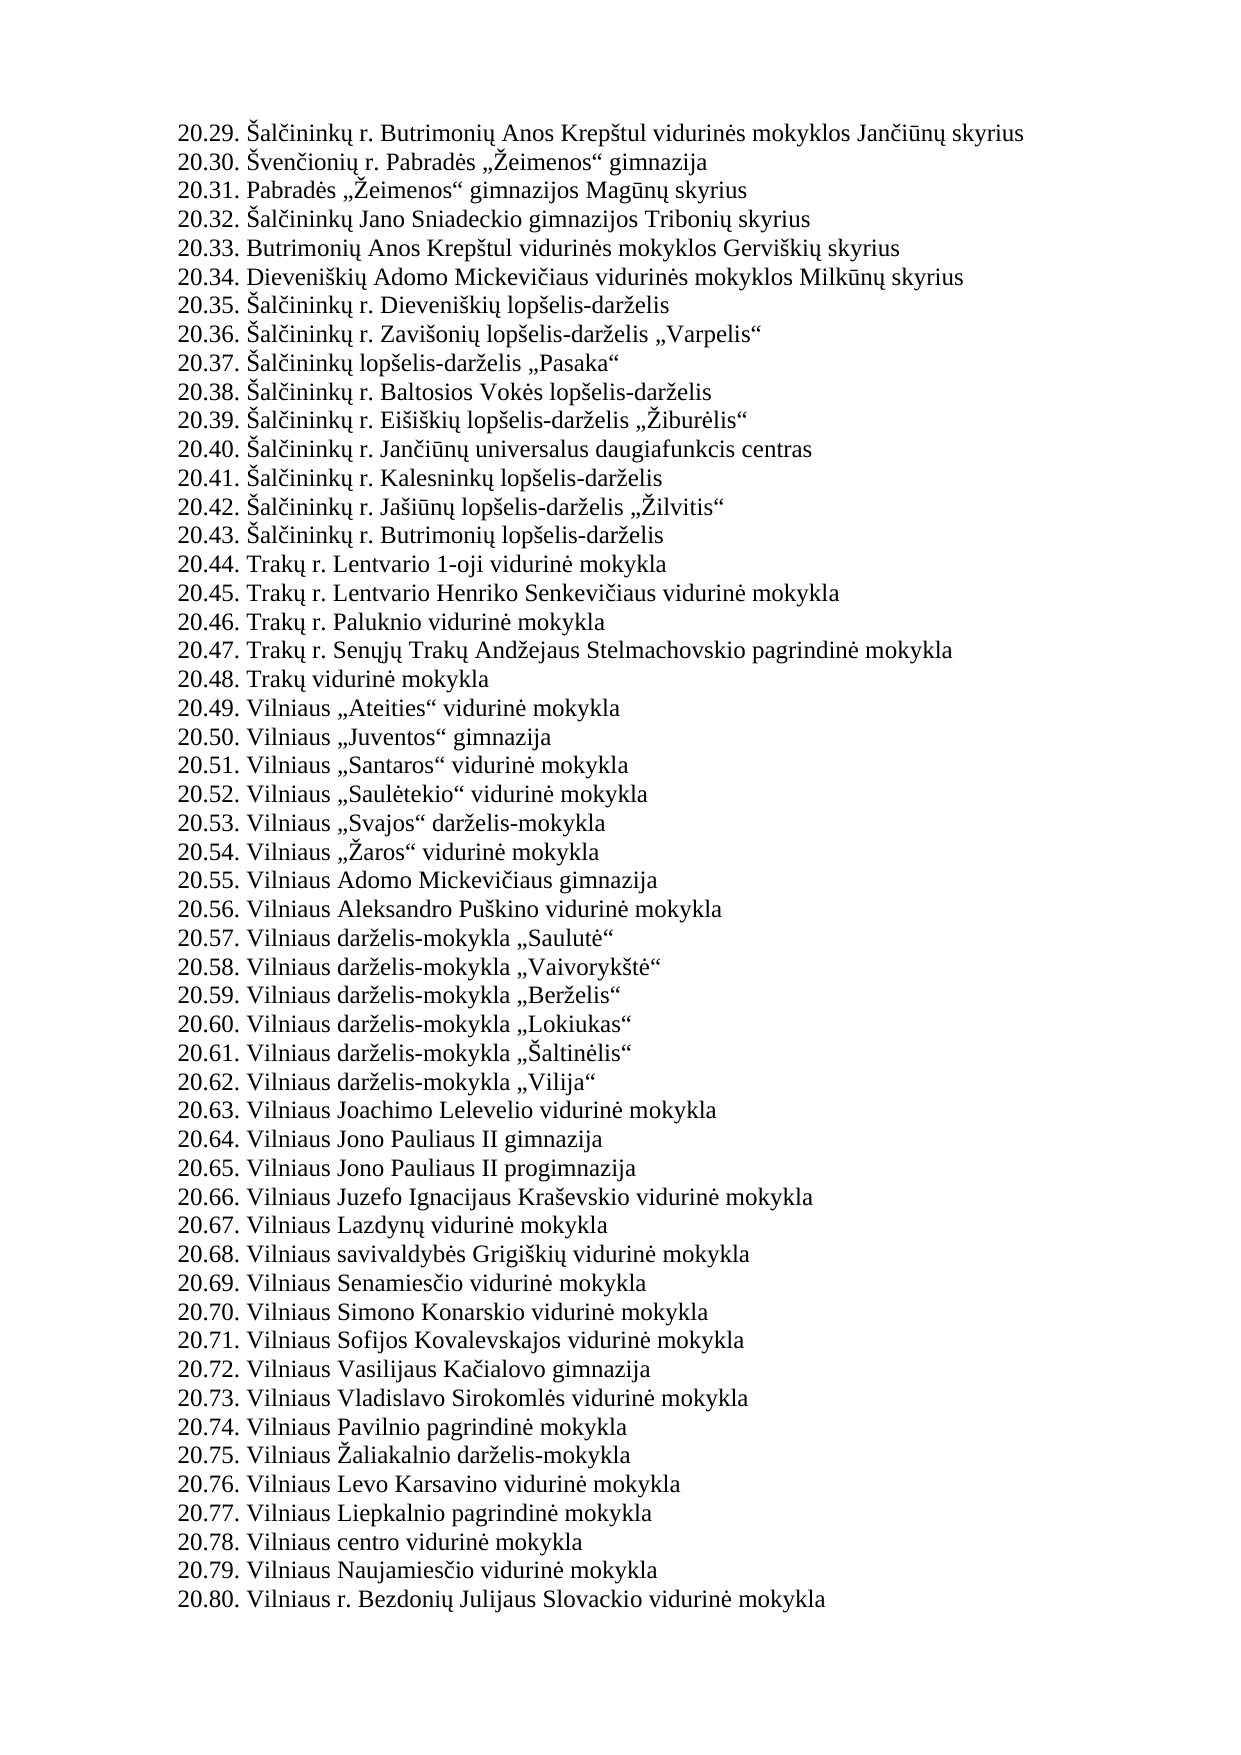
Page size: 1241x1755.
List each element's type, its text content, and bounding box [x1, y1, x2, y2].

text 20.34. Dieveniškių Adomo Mickevičiaus vidurinės mokyklos Milkūnų skyrius [177, 262, 1122, 291]
text 20.63. Vilniaus Joachimo Lelevelio vidurinė mokykla [177, 1096, 1122, 1124]
text 20.38. Šalčininkų r. Baltosios Vokės lopšelis-darželis [177, 377, 1122, 406]
text 20.65. Vilniaus Jono Pauliaus II progimnazija [177, 1153, 1122, 1182]
text 20.75. Vilniaus Žaliakalnio darželis-mokykla [177, 1441, 1122, 1469]
text 20.35. Šalčininkų r. Dieveniškių lopšelis-darželis [177, 291, 1122, 319]
text 20.55. Vilniaus Adomo Mickevičiaus gimnazija [177, 866, 1122, 894]
text 20.53. Vilniaus „Svajos“ darželis-mokykla [177, 808, 1122, 837]
text 20.70. Vilniaus Simono Konarskio vidurinė mokykla [177, 1297, 1122, 1326]
text 20.32. Šalčininkų Jano Sniadeckio gimnazijos Tribonių skyrius [177, 204, 1122, 233]
text 20.31. Pabradės „Žeimenos“ gimnazijos Magūnų skyrius [177, 176, 1122, 204]
text 20.73. Vilniaus Vladislavo Sirokomlės vidurinė mokykla [177, 1383, 1122, 1412]
text 20.57. Vilniaus darželis-mokykla „Saulutė“ [177, 923, 1122, 952]
text 20.54. Vilniaus „Žaros“ vidurinė mokykla [177, 837, 1122, 866]
text 20.47. Trakų r. Senųjų Trakų Andžejaus Stelmachovskio pagrindinė mokykla [177, 636, 1122, 664]
text 20.51. Vilniaus „Santaros“ vidurinė mokykla [177, 751, 1122, 779]
text 20.49. Vilniaus „Ateities“ vidurinė mokykla [177, 693, 1122, 722]
text 20.61. Vilniaus darželis-mokykla „Šaltinėlis“ [177, 1038, 1122, 1067]
text 20.56. Vilniaus Aleksandro Puškino vidurinė mokykla [177, 894, 1122, 923]
text 20.41. Šalčininkų r. Kalesninkų lopšelis-darželis [177, 463, 1122, 492]
text 20.66. Vilniaus Juzefo Ignacijaus Kraševskio vidurinė mokykla [177, 1182, 1122, 1211]
text 20.74. Vilniaus Pavilnio pagrindinė mokykla [177, 1412, 1122, 1441]
text 20.52. Vilniaus „Saulėtekio“ vidurinė mokykla [177, 779, 1122, 808]
text 20.39. Šalčininkų r. Eišiškių lopšelis-darželis „Žiburėlis“ [177, 406, 1122, 434]
text 20.44. Trakų r. Lentvario 1-oji vidurinė mokykla [177, 549, 1122, 578]
text 20.77. Vilniaus Liepkalnio pagrindinė mokykla [177, 1498, 1122, 1527]
text 20.69. Vilniaus Senamiesčio vidurinė mokykla [177, 1268, 1122, 1297]
text 20.48. Trakų vidurinė mokykla [177, 664, 1122, 693]
text 20.40. Šalčininkų r. Jančiūnų universalus daugiafunkcis centras [177, 434, 1122, 463]
text 20.79. Vilniaus Naujamiesčio vidurinė mokykla [177, 1556, 1122, 1584]
text 20.62. Vilniaus darželis-mokykla „Vilija“ [177, 1067, 1122, 1096]
text 20.67. Vilniaus Lazdynų vidurinė mokykla [177, 1211, 1122, 1239]
text 20.29. Šalčininkų r. Butrimonių Anos Krepštul vidurinės mokyklos Jančiūnų skyrius [177, 118, 1122, 147]
text 20.80. Vilniaus r. Bezdonių Julijaus Slovackio vidurinė mokykla [177, 1584, 1122, 1613]
text 20.58. Vilniaus darželis-mokykla „Vaivorykštė“ [177, 952, 1122, 981]
text 20.78. Vilniaus centro vidurinė mokykla [177, 1527, 1122, 1556]
text 20.76. Vilniaus Levo Karsavino vidurinė mokykla [177, 1469, 1122, 1498]
text 20.68. Vilniaus savivaldybės Grigiškių vidurinė mokykla [177, 1239, 1122, 1268]
text 20.46. Trakų r. Paluknio vidurinė mokykla [177, 607, 1122, 636]
text 20.64. Vilniaus Jono Pauliaus II gimnazija [177, 1124, 1122, 1153]
text 20.36. Šalčininkų r. Zavišonių lopšelis-darželis „Varpelis“ [177, 319, 1122, 348]
text 20.50. Vilniaus „Juventos“ gimnazija [177, 722, 1122, 751]
text 20.72. Vilniaus Vasilijaus Kačialovo gimnazija [177, 1354, 1122, 1383]
text 20.43. Šalčininkų r. Butrimonių lopšelis-darželis [177, 521, 1122, 549]
text 20.37. Šalčininkų lopšelis-darželis „Pasaka“ [177, 348, 1122, 377]
text 20.30. Švenčionių r. Pabradės „Žeimenos“ gimnazija [177, 147, 1122, 176]
text 20.45. Trakų r. Lentvario Henriko Senkevičiaus vidurinė mokykla [177, 578, 1122, 607]
text 20.59. Vilniaus darželis-mokykla „Berželis“ [177, 981, 1122, 1009]
text 20.71. Vilniaus Sofijos Kovalevskajos vidurinė mokykla [177, 1326, 1122, 1354]
text 20.33. Butrimonių Anos Krepštul vidurinės mokyklos Gerviškių skyrius [177, 233, 1122, 262]
text 20.60. Vilniaus darželis-mokykla „Lokiukas“ [177, 1009, 1122, 1038]
text 20.42. Šalčininkų r. Jašiūnų lopšelis-darželis „Žilvitis“ [177, 492, 1122, 521]
